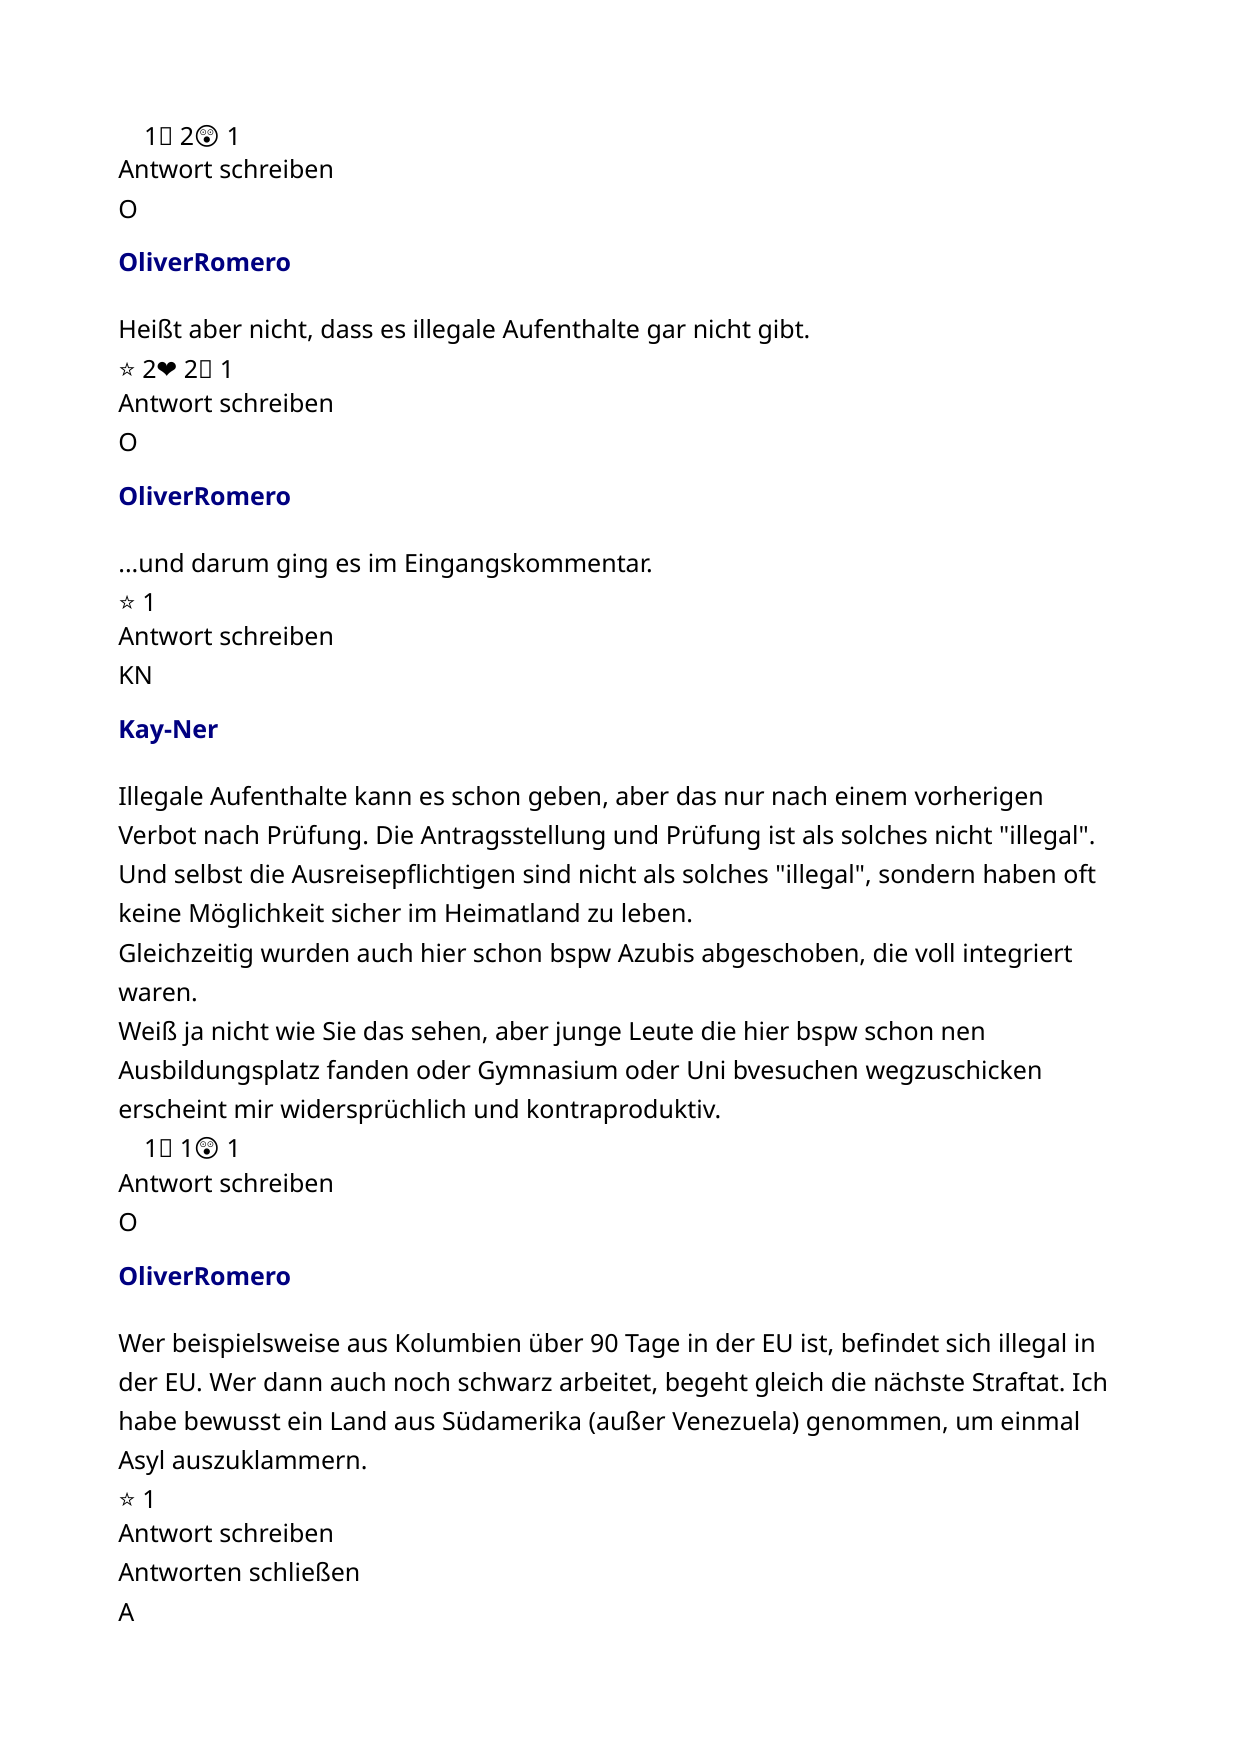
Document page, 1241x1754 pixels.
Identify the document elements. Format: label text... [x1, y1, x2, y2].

text O [118, 424, 1122, 459]
text ...und darum ging es im Eingangskommentar. [118, 545, 1122, 579]
subtitle OliverRomero [118, 245, 1122, 279]
text ⭐️ 1 [118, 584, 1122, 619]
subtitle OliverRomero [118, 1258, 1122, 1292]
text Illegale Aufenthalte kann es schon geben, aber das nur nach einem vorherigen Verbot nach Prüfung. Die Antragsstellung und Prüfung ist als solches nicht "illegal". [118, 779, 1122, 852]
text O [118, 191, 1122, 225]
text Gleichzeitig wurden auch hier schon bspw Azubis abgeschoben, die voll integriert waren. [118, 935, 1122, 1008]
text Antwort schreiben [118, 385, 1122, 419]
text Antwort schreiben [118, 619, 1122, 653]
text A [118, 1594, 1122, 1628]
text Antwort schreiben [118, 1165, 1122, 1199]
text Antwort schreiben [118, 152, 1122, 186]
text ⭐️ 1 [118, 1482, 1122, 1516]
text Und selbst die Ausreisepflichtigen sind nicht als solches "illegal", sondern haben oft keine Möglichkeit sicher im Heimatland zu leben. [118, 857, 1122, 930]
text KN [118, 658, 1122, 692]
text Antworten schließen [118, 1555, 1122, 1589]
text Heißt aber nicht, dass es illegale Aufenthalte gar nicht gibt. [118, 312, 1122, 346]
text Wer beispielsweise aus Kolumbien über 90 Tage in der EU ist, befindet sich illegal in der EU. Wer dann auch noch schwarz arbeitet, begeht gleich die nächste Straftat. Ich habe bewusst ein Land aus Südamerika (außer Venezuela) genommen, um einmal Asyl auszuklammern. [118, 1325, 1122, 1477]
text O [118, 1204, 1122, 1238]
text ⭐️ 2❤️ 2🤨 1 [118, 351, 1122, 385]
text Antwort schreiben [118, 1516, 1122, 1550]
subtitle OliverRomero [118, 478, 1122, 512]
subtitle Kay-Ner [118, 712, 1122, 746]
text Weiß ja nicht wie Sie das sehen, aber junge Leute die hier bspw schon nen Ausbildungsplatz fanden oder Gymnasium oder Uni bvesuchen wegzuschicken erscheint mir widersprüchlich und kontraproduktiv. [118, 1014, 1122, 1126]
text 🙁 1🤨 2😲 1 [118, 118, 1122, 152]
text 🙁 1🤨 1😲 1 [118, 1131, 1122, 1165]
